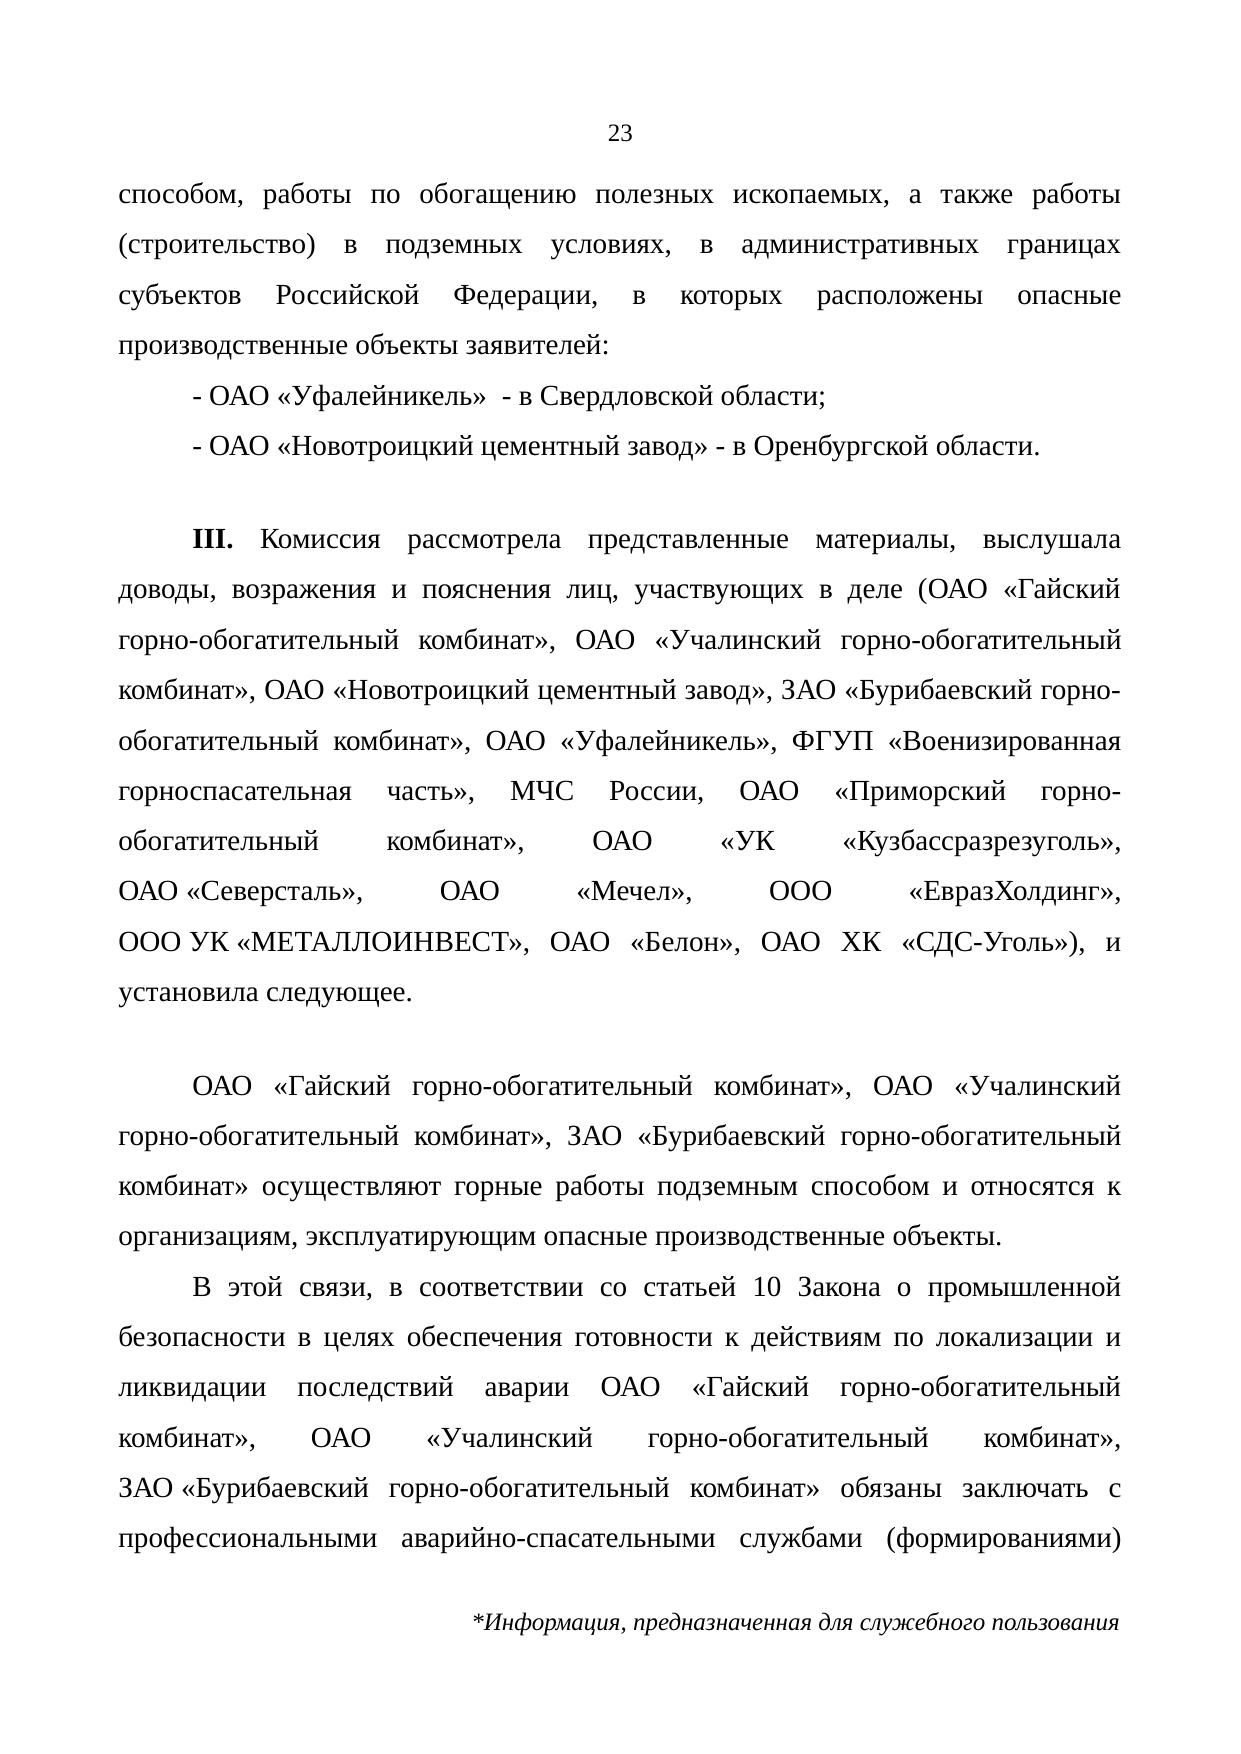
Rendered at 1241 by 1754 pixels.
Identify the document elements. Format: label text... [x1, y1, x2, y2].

text В этой связи, в соответствии со статьей 10 Закона о промышленной безопасности в целях обеспечения готовности к действиям по локализации и ликвидации последствий аварии ОАО «Гайский горно-обогатительный комбинат», ОАО «Учалинский горно-обогатительный комбинат», ЗАО «Бурибаевский горно-обогатительный комбинат» обязаны заключать с профессиональными аварийно-спасательными службами (формированиями) [118, 1269, 1122, 1554]
text - ОАО «Уфалейникель» - в Свердловской области; [118, 378, 1122, 411]
text ОАО «Гайский горно-обогатительный комбинат», ОАО «Учалинский горно-обогатительный комбинат», ЗАО «Бурибаевский горно-обогатительный комбинат» осуществляют горные работы подземным способом и относятся к организациям, эксплуатирующим опасные производственные объекты. [118, 1068, 1122, 1252]
text - ОАО «Новотроицкий цементный завод» - в Оренбургской области. [118, 428, 1122, 461]
text III. Комиссия рассмотрела представленные материалы, выслушала доводы, возражения и пояснения лиц, участвующих в деле (ОАО «Гайский горно-обогатительный комбинат», ОАО «Учалинский горно-обогатительный комбинат», ОАО «Новотроицкий цементный завод», ЗАО «Бурибаевский горно-обогатительный комбинат», ОАО «Уфалейникель», ФГУП «Военизированная горноспасательная часть», МЧС России, ОАО «Приморский горно-обогатительный комбинат», ОАО «УК «Кузбассразрезуголь», ОАО «Северсталь», ОАО «Мечел», ООО «ЕвразХолдинг», ООО УК «МЕТАЛЛОИНВЕСТ», ОАО «Белон», ОАО ХК «СДС-Уголь»), и установила следующее. [118, 521, 1122, 1008]
text способом, работы по обогащению полезных ископаемых, а также работы (строительство) в подземных условиях, в административных границах субъектов Российской Федерации, в которых расположены опасные производственные объекты заявителей: [118, 176, 1122, 361]
